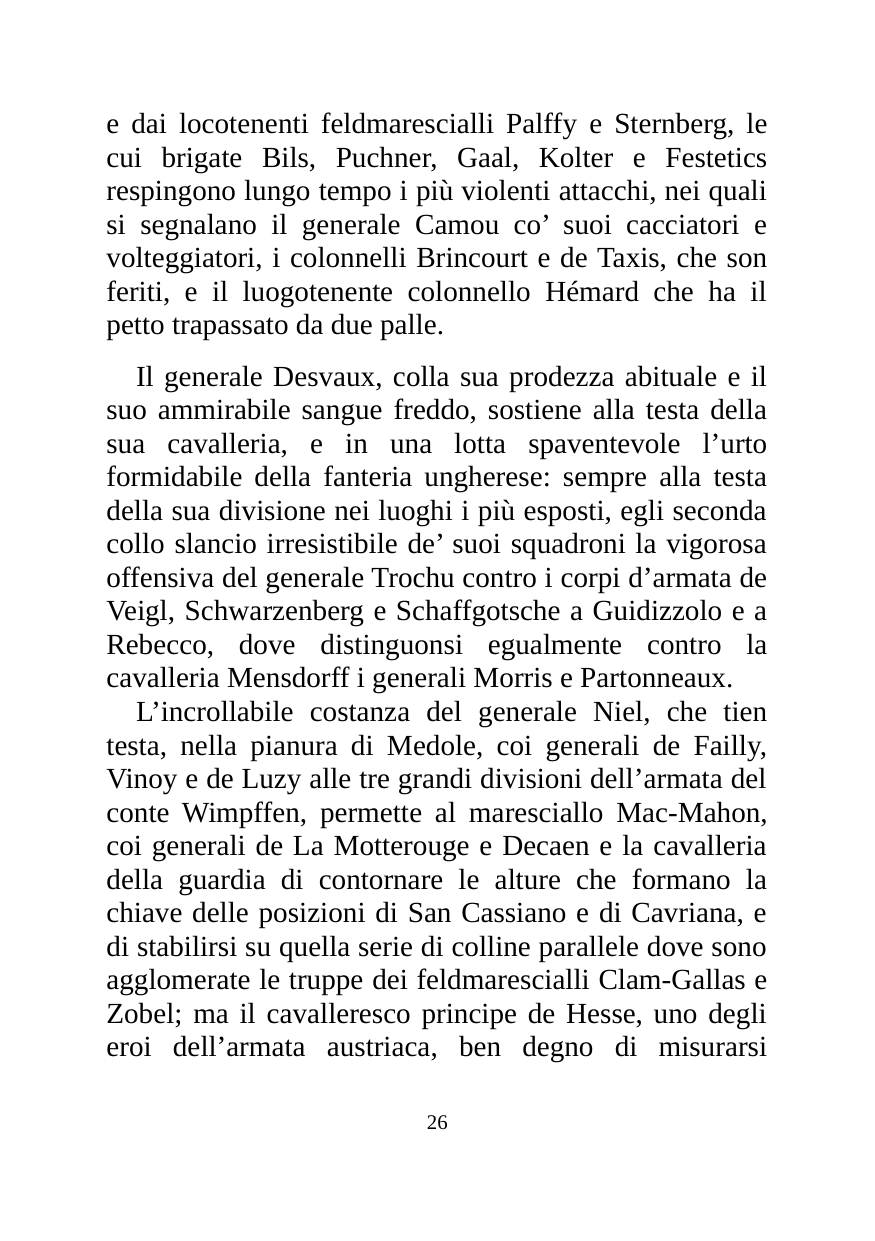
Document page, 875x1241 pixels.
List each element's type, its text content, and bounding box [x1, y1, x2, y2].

text Il generale Desvaux, colla sua prodezza abituale e il suo ammirabile sangue freddo, sostiene alla testa della sua cavalleria, e in una lotta spaventevole l’urto formidabile della fanteria ungherese: sempre alla testa della sua divisione nei luoghi i più esposti, egli seconda collo slancio irresistibile de’ suoi squadroni la vigorosa offensiva del generale Trochu contro i corpi d’armata de Veigl, Schwarzenberg e Schaffgotsche a Guidizzolo e a Rebecco, dove distinguonsi egualmente contro la cavalleria Mensdorff i generali Morris e Partonneaux. [106, 359, 768, 694]
text e dai locotenenti feldmarescialli Palffy e Sternberg, le cui brigate Bils, Puchner, Gaal, Kolter e Festetics respingono lungo tempo i più violenti attacchi, nei quali si segnalano il generale Camou co’ suoi cacciatori e volteggiatori, i colonnelli Brincourt e de Taxis, che son feriti, e il luogotenente colonnello Hémard che ha il petto trapassato da due palle. [106, 106, 768, 341]
text L’incrollabile costanza del generale Niel, che tien testa, nella pianura di Medole, coi generali de Failly, Vinoy e de Luzy alle tre grandi divisioni dell’armata del conte Wimpffen, permette al maresciallo Mac-Mahon, coi generali de La Motterouge e Decaen e la cavalleria della guardia di contornare le alture che formano la chiave delle posizioni di San Cassiano e di Cavriana, e di stabilirsi su quella serie di colline parallele dove sono agglomerate le truppe dei feldmarescialli Clam-Gallas e Zobel; ma il cavalleresco principe de Hesse, uno degli eroi dell’armata austriaca, ben degno di misurarsi [106, 694, 768, 1063]
